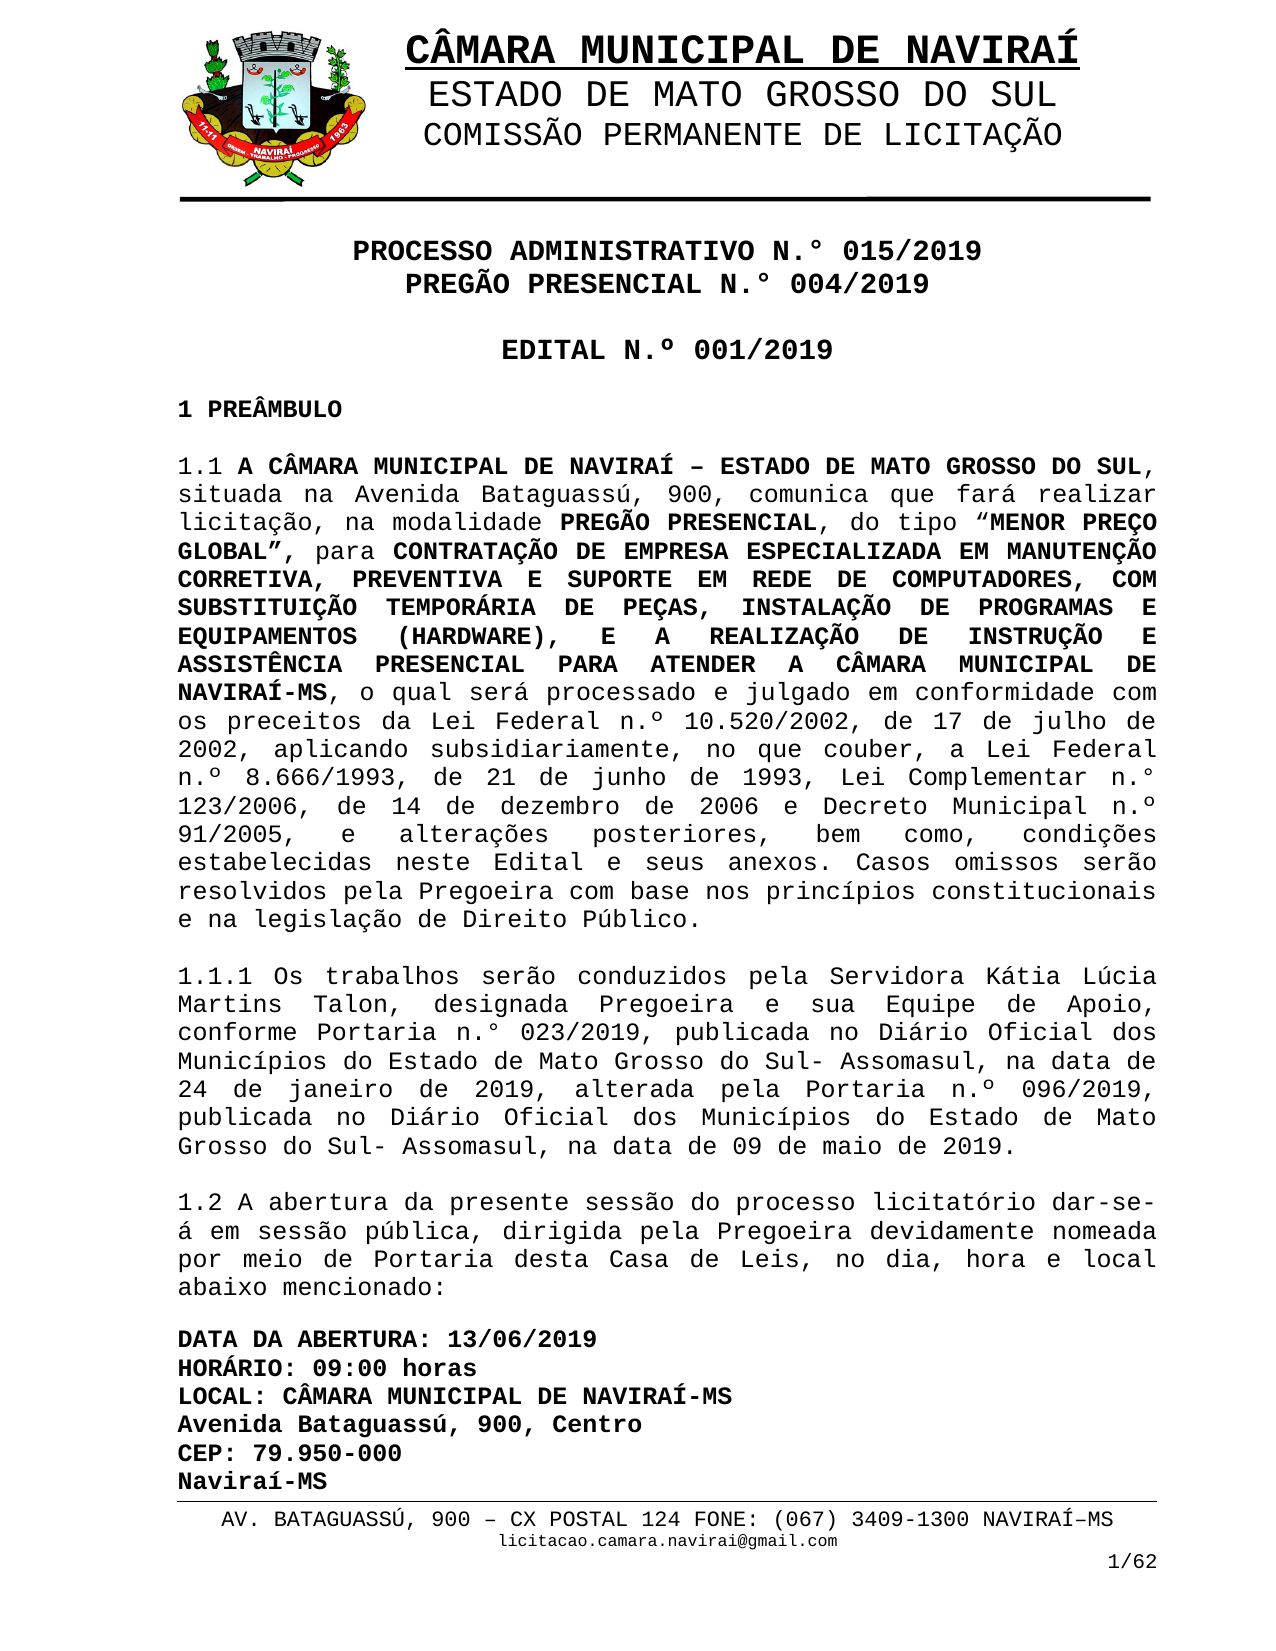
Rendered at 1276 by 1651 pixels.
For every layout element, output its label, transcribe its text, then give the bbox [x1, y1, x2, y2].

text HORÁRIO: 09:00 horas [177, 1355, 1157, 1384]
text LOCAL: CÂMARA MUNICIPAL DE NAVIRAÍ-MS [177, 1384, 1157, 1412]
text 1.2 A abertura da presente sessão do processo licitatório dar-se-á em sessão pública, dirigida pela Pregoeira devidamente nomeada por meio de Portaria desta Casa de Leis, no dia, hora e local abaixo mencionado: [177, 1190, 1157, 1303]
text CEP: 79.950-000 [177, 1440, 1157, 1469]
text Naviraí-MS [177, 1469, 1157, 1497]
subtitle PROCESSO ADMINISTRATIVO N.° 015/2019 [177, 236, 1157, 269]
text PREGÃO PRESENCIAL N.° 004/2019 [177, 269, 1157, 302]
text DATA DA ABERTURA: 13/06/2019 [177, 1327, 1157, 1355]
text 1.1.1 Os trabalhos serão conduzidos pela Servidora Kátia Lúcia Martins Talon, designada Pregoeira e sua Equipe de Apoio, conforme Portaria n.° 023/2019, publicada no Diário Oficial dos Municípios do Estado de Mato Grosso do Sul- Assomasul, na data de 24 de janeiro de 2019, alterada pela Portaria n.º 096/2019, publicada no Diário Oficial dos Municípios do Estado de Mato Grosso do Sul- Assomasul, na data de 09 de maio de 2019. [177, 963, 1157, 1162]
text 1.1 A CÂMARA MUNICIPAL DE NAVIRAÍ – ESTADO DE MATO GROSSO DO SUL, situada na Avenida Bataguassú, 900, comunica que fará realizar licitação, na modalidade PREGÃO PRESENCIAL, do tipo “MENOR PREÇO GLOBAL”, para CONTRATAÇÃO DE EMPRESA ESPECIALIZADA EM MANUTENÇÃO CORRETIVA, PREVENTIVA E SUPORTE EM REDE DE COMPUTADORES, COM SUBSTITUIÇÃO TEMPORÁRIA DE PEÇAS, INSTALAÇÃO DE PROGRAMAS E EQUIPAMENTOS (HARDWARE), E A REALIZAÇÃO DE INSTRUÇÃO E ASSISTÊNCIA PRESENCIAL PARA ATENDER A CÂMARA MUNICIPAL DE NAVIRAÍ-MS, o qual será processado e julgado em conformidade com os preceitos da Lei Federal n.º 10.520/2002, de 17 de julho de 2002, aplicando subsidiariamente, no que couber, a Lei Federal n.º 8.666/1993, de 21 de junho de 1993, Lei Complementar n.° 123/2006, de 14 de dezembro de 2006 e Decreto Municipal n.º 91/2005, e alterações posteriores, bem como, condições estabelecidas neste Edital e seus anexos. Casos omissos serão resolvidos pela Pregoeira com base nos princípios constitucionais e na legislação de Direito Público. [177, 453, 1157, 935]
text Avenida Bataguassú, 900, Centro [177, 1412, 1157, 1440]
text EDITAL N.º 001/2019 [177, 335, 1157, 368]
text 1 PREÂMBULO [177, 397, 1157, 425]
